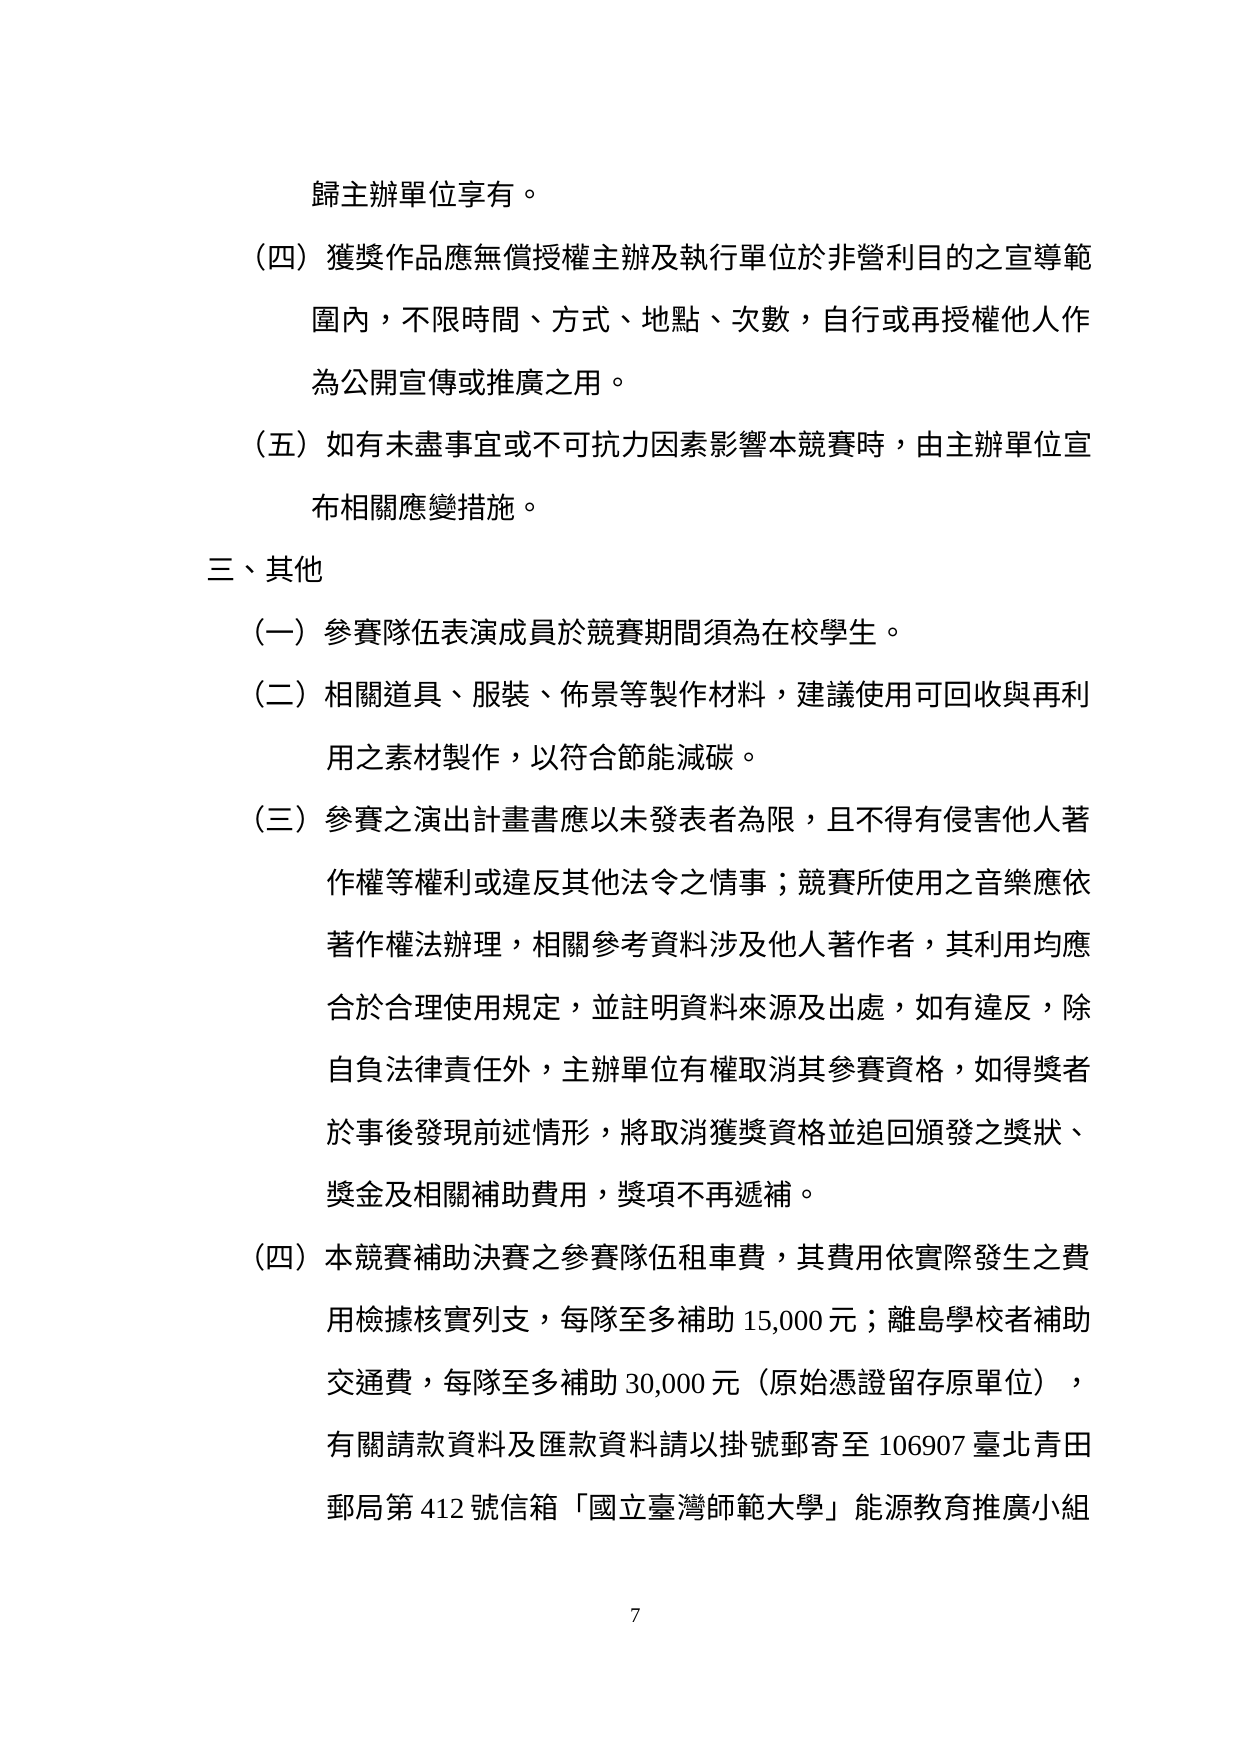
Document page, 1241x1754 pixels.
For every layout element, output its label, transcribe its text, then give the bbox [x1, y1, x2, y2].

text （四）獲獎作品應無償授權主辦及執行單位於非營利目的之宣導範圍內，不限時間、方式、地點、次數，自行或再授權他人作為公開宣傳或推廣之用。 [238, 214, 1092, 401]
text （二）相關道具、服裝、佈景等製作材料，建議使用可回收與再利用之素材製作，以符合節能減碳。 [236, 651, 1092, 776]
text （五）如有未盡事宜或不可抗力因素影響本競賽時，由主辦單位宣布相關應變措施。 [238, 401, 1092, 526]
text （三）參賽之演出計畫書應以未發表者為限，且不得有侵害他人著作權等權利或違反其他法令之情事；競賽所使用之音樂應依著作權法辦理，相關參考資料涉及他人著作者，其利用均應合於合理使用規定，並註明資料來源及出處，如有違反，除自負法律責任外，主辦單位有權取消其參賽資格，如得獎者於事後發現前述情形，將取消獲獎資格並追回頒發之獎狀、獎金及相關補助費用，獎項不再遞補。 [236, 776, 1092, 1214]
text 歸主辦單位享有。 [238, 151, 1092, 214]
text （四）本競賽補助決賽之參賽隊伍租車費，其費用依實際發生之費用檢據核實列支，每隊至多補助15,000元；離島學校者補助交通費，每隊至多補助30,000元（原始憑證留存原單位），有關請款資料及匯款資料請以掛號郵寄至106907臺北青田郵局第412號信箱「國立臺灣師範大學」能源教育推廣小組 [236, 1214, 1092, 1526]
text 三、其他 [177, 526, 1092, 589]
text （一）參賽隊伍表演成員於競賽期間須為在校學生。 [236, 589, 1092, 651]
